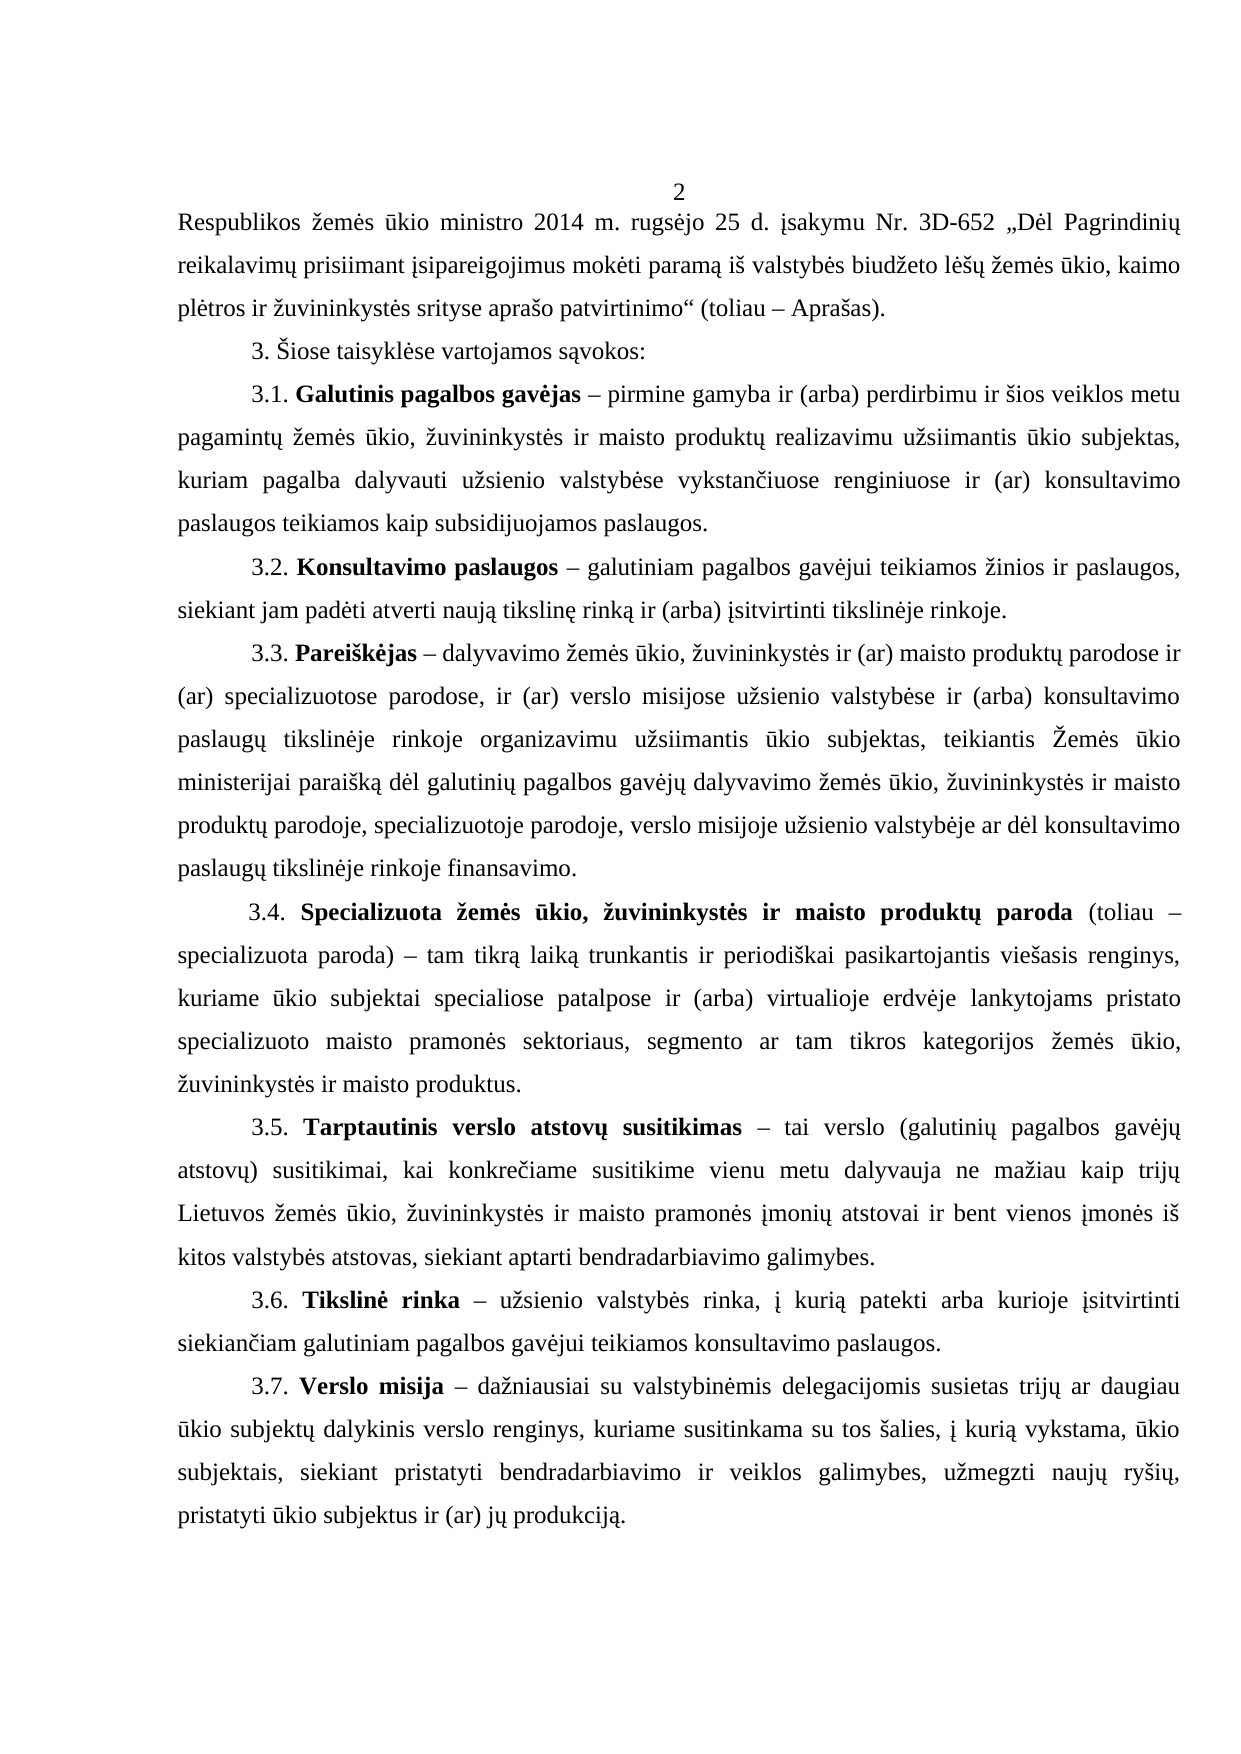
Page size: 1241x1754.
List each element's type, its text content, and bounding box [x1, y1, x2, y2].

text 3.5. Tarptautinis verslo atstovų susitikimas – tai verslo (galutinių pagalbos gavėjų atstovų) susitikimai, kai konkrečiame susitikime vienu metu dalyvauja ne mažiau kaip trijų Lietuvos žemės ūkio, žuvininkystės ir maisto pramonės įmonių atstovai ir bent vienos įmonės iš kitos valstybės atstovas, siekiant aptarti bendradarbiavimo galimybes. [177, 1112, 1181, 1270]
text 3.6. Tikslinė rinka – užsienio valstybės rinka, į kurią patekti arba kurioje įsitvirtinti siekiančiam galutiniam pagalbos gavėjui teikiamos konsultavimo paslaugos. [177, 1285, 1181, 1357]
text 3.1. Galutinis pagalbos gavėjas – pirmine gamyba ir (arba) perdirbimu ir šios veiklos metu pagamintų žemės ūkio, žuvininkystės ir maisto produktų realizavimu užsiimantis ūkio subjektas, kuriam pagalba dalyvauti užsienio valstybėse vykstančiuose renginiuose ir (ar) konsultavimo paslaugos teikiamos kaip subsidijuojamos paslaugos. [177, 379, 1181, 537]
text 3.4. Specializuota žemės ūkio, žuvininkystės ir maisto produktų paroda (toliau – specializuota paroda) – tam tikrą laiką trunkantis ir periodiškai pasikartojantis viešasis renginys, kuriame ūkio subjektai specialiose patalpose ir (arba) virtualioje erdvėje lankytojams pristato specializuoto maisto pramonės sektoriaus, segmento ar tam tikros kategorijos žemės ūkio, žuvininkystės ir maisto produktus. [177, 897, 1181, 1098]
text 3.2. Konsultavimo paslaugos – galutiniam pagalbos gavėjui teikiamos žinios ir paslaugos, siekiant jam padėti atverti naują tikslinę rinką ir (arba) įsitvirtinti tikslinėje rinkoje. [177, 552, 1181, 623]
text 3.7. Verslo misija – dažniausiai su valstybinėmis delegacijomis susietas trijų ar daugiau ūkio subjektų dalykinis verslo renginys, kuriame susitinkama su tos šalies, į kurią vykstama, ūkio subjektais, siekiant pristatyti bendradarbiavimo ir veiklos galimybes, užmegzti naujų ryšių, pristatyti ūkio subjektus ir (ar) jų produkciją. [177, 1371, 1181, 1529]
text 3. Šiose taisyklėse vartojamos sąvokos: [177, 336, 1181, 365]
text Respublikos žemės ūkio ministro 2014 m. rugsėjo 25 d. įsakymu Nr. 3D-652 „Dėl Pagrindinių reikalavimų prisiimant įsipareigojimus mokėti paramą iš valstybės biudžeto lėšų žemės ūkio, kaimo plėtros ir žuvininkystės srityse aprašo patvirtinimo“ (toliau – Aprašas). [177, 207, 1181, 322]
text 3.3. Pareiškėjas – dalyvavimo žemės ūkio, žuvininkystės ir (ar) maisto produktų parodose ir (ar) specializuotose parodose, ir (ar) verslo misijose užsienio valstybėse ir (arba) konsultavimo paslaugų tikslinėje rinkoje organizavimu užsiimantis ūkio subjektas, teikiantis Žemės ūkio ministerijai paraišką dėl galutinių pagalbos gavėjų dalyvavimo žemės ūkio, žuvininkystės ir maisto produktų parodoje, specializuotoje parodoje, verslo misijoje užsienio valstybėje ar dėl konsultavimo paslaugų tikslinėje rinkoje finansavimo. [177, 638, 1181, 882]
